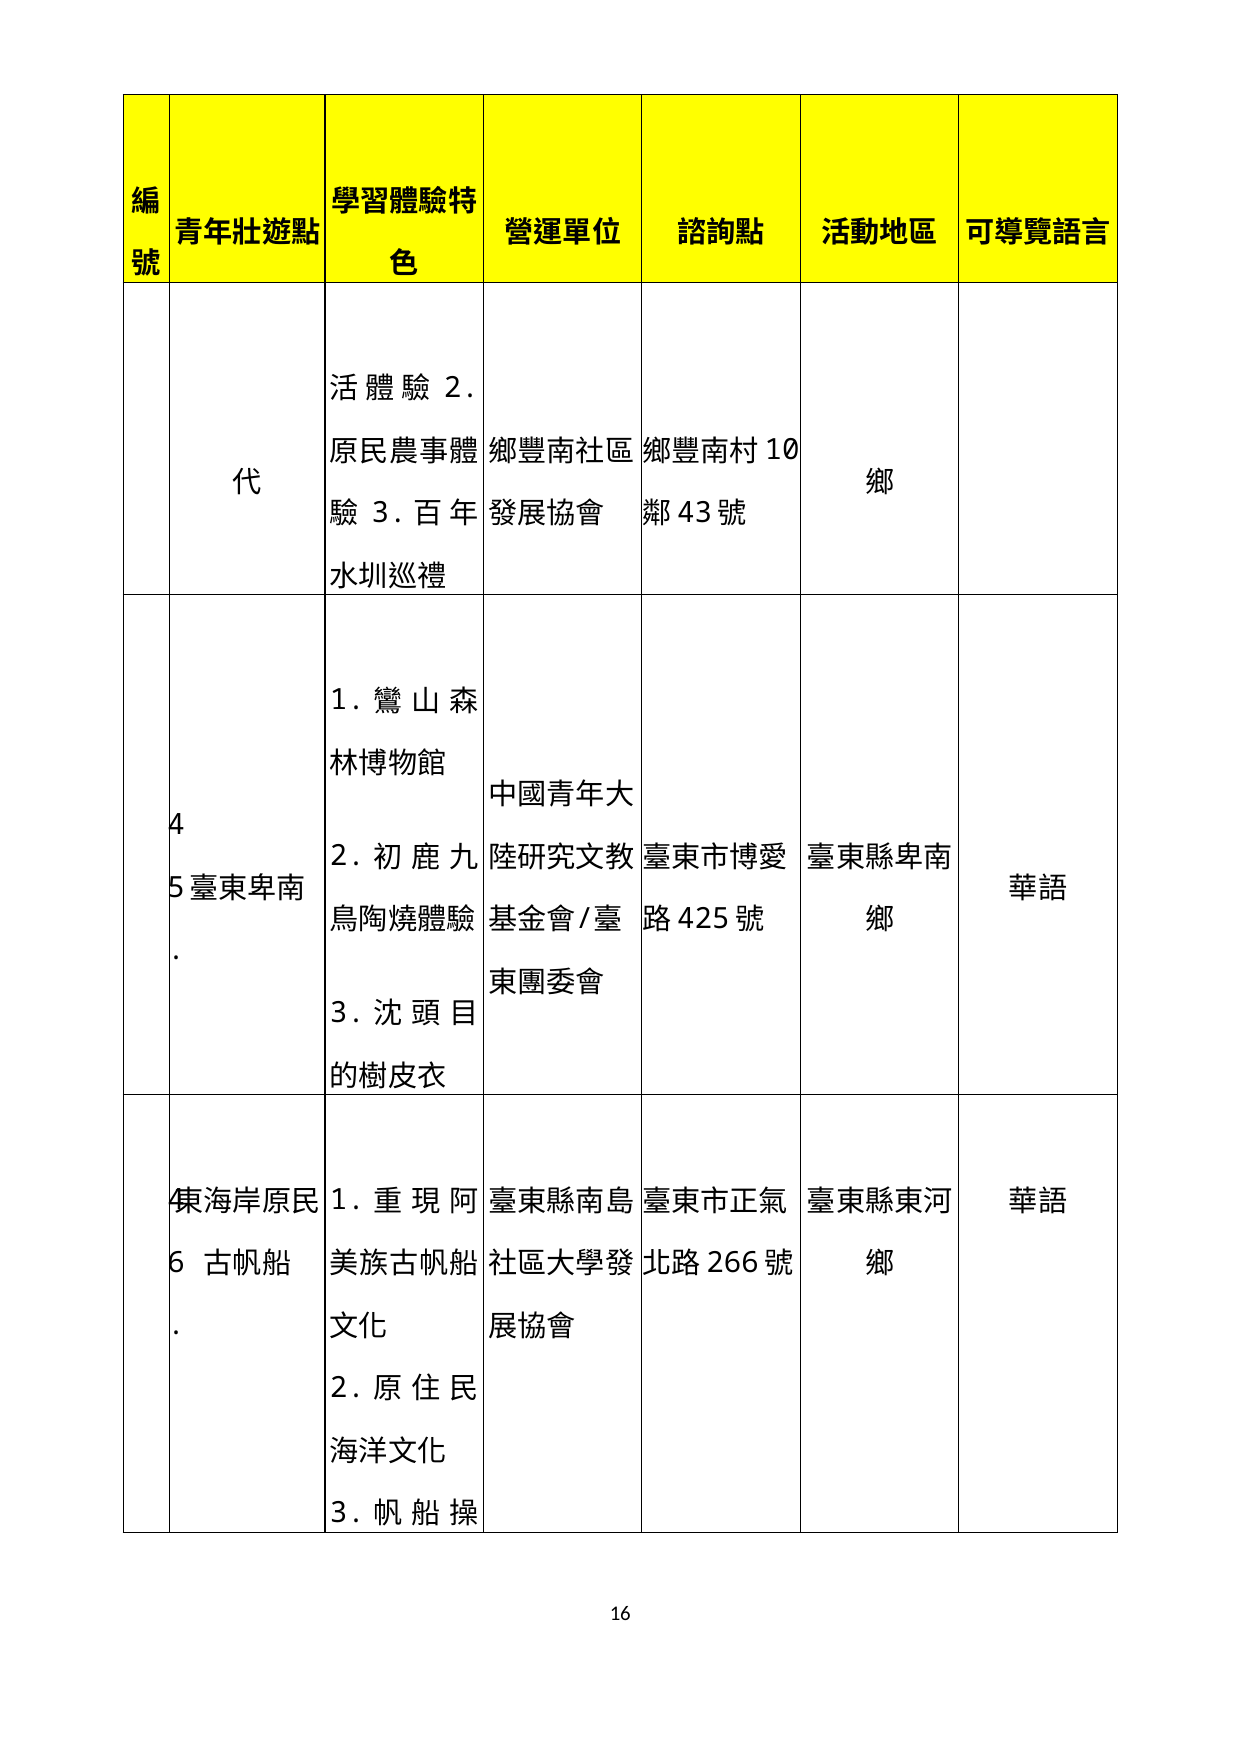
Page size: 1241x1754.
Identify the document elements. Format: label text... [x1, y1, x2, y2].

table_header 學習體驗特色 [326, 95, 483, 282]
table_cell 花蓮吉拉米代 [170, 283, 324, 594]
table_cell [124, 283, 169, 594]
table_cell [959, 283, 1117, 594]
table_cell 臺東縣南島社區大學發展協會 [484, 1095, 641, 1532]
table_cell 鄉 [801, 283, 958, 594]
table_header 諮詢點 [642, 95, 800, 282]
table_cell 臺東卑南 [170, 595, 324, 1094]
table_cell 臺東縣卑南鄉 [801, 595, 958, 1094]
table_cell 臺東市博愛路425號 [642, 595, 800, 1094]
table_cell 華語 [959, 1095, 1117, 1532]
table_cell 中國青年大陸研究文教基金會/臺東團委會 [484, 595, 641, 1094]
table_cell 1.重現阿美族古帆船文化 2.原住民海洋文化 3.帆船操 [326, 1095, 483, 1532]
table_cell 臺東市正氣北路266號 [642, 1095, 800, 1532]
table_header 活動地區 [801, 95, 958, 282]
table_header 編號 [124, 95, 169, 282]
table_header 可導覽語言 [959, 95, 1117, 282]
table_cell 華語 [959, 595, 1117, 1094]
table_cell 鄉豐南社區發展協會 [484, 283, 641, 594]
table_cell [124, 595, 169, 1094]
table_cell 1.鸞山森林博物館 2.初鹿九鳥陶燒體驗 3.沈頭目的樹皮衣 [326, 595, 483, 1094]
table_header 青年壯遊點 [170, 95, 324, 282]
table_cell 活體驗2.原民農事體驗3.百年水圳巡禮 [326, 283, 483, 594]
table_cell [124, 1095, 169, 1532]
table_cell 臺東縣東河鄉 [801, 1095, 958, 1532]
table_header 營運單位 [484, 95, 641, 282]
table_cell 鄉豐南村10鄰43號 [642, 283, 800, 594]
table_cell 東海岸原民古帆船 [170, 1095, 324, 1532]
